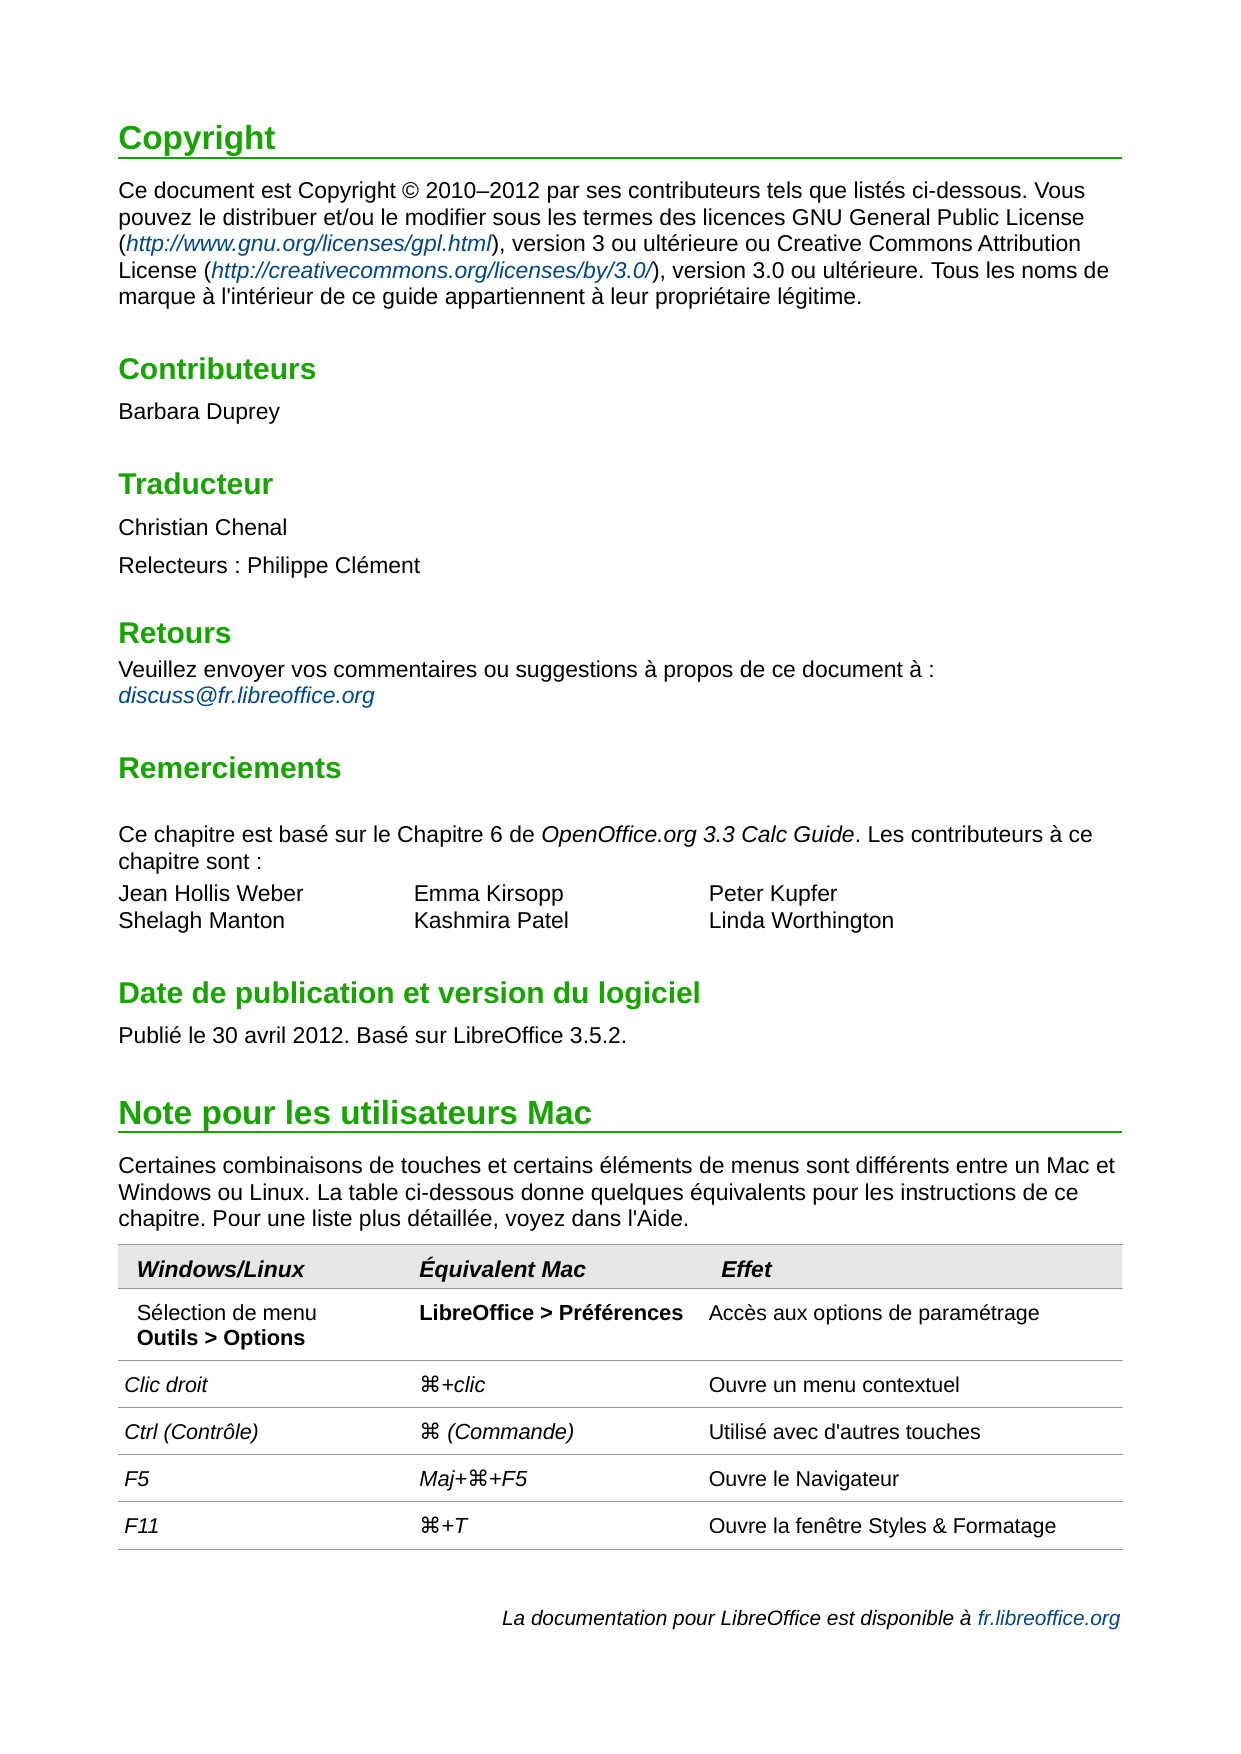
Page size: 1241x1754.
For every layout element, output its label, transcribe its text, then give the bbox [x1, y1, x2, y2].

table_cell Accès aux options de paramétrage [703, 1289, 1122, 1360]
table_cell Sélection de menu Outils > Options [118, 1289, 401, 1360]
table_cell z (Commande) [401, 1408, 702, 1454]
text Ce chapitre est basé sur le Chapitre 6 de OpenOffice.org 3.3 Calc Guide. Les contributeurs à ce chapitre sont : [118, 821, 1122, 874]
text Publié le 30 avril 2012. Basé sur LibreOffice 3.5.2. [118, 1022, 1122, 1048]
table_cell Ouvre la fenêtre Styles & Formatage [703, 1502, 1122, 1548]
table_header Équivalent Mac [401, 1245, 702, 1288]
table_header Windows/Linux [118, 1245, 401, 1288]
table_cell Ouvre un menu contextuel [703, 1361, 1122, 1407]
text Date de publication et version du logiciel [118, 975, 1122, 1010]
table_cell Clic droit [118, 1361, 401, 1407]
text Traducteur [118, 467, 1122, 501]
subtitle Copyright [118, 118, 1122, 157]
table_cell Ctrl (Contrôle) [118, 1408, 401, 1454]
table_header Effet [703, 1245, 1122, 1288]
text Jean Hollis Weber Emma Kirsopp Peter Kupfer Shelagh Manton Kashmira Patel Linda Worthington [118, 880, 1122, 933]
text Ce document est Copyright © 2010–2012 par ses contributeurs tels que listés ci-dessous. Vous pouvez le distribuer et/ou le modifier sous les termes des licences GNU General Public License (http://www.gnu.org/licenses/gpl.html), version 3 ou ultérieure ou Creative Commons Attribution License (http://creativecommons.org/licenses/by/3.0/), version 3.0 ou ultérieure. Tous les noms de marque à l'intérieur de ce guide appartiennent à leur propriétaire légitime. [118, 177, 1122, 309]
text Retours [118, 615, 1122, 649]
text Certaines combinaisons de touches et certains éléments de menus sont différents entre un Mac et Windows ou Linux. La table ci-dessous donne quelques équivalents pour les instructions de ce chapitre. Pour une liste plus détaillée, voyez dans l'Aide. [118, 1152, 1122, 1231]
text Remerciements [118, 751, 1122, 785]
table_cell z+T [401, 1502, 702, 1548]
text Relecteurs : Philippe Clément [118, 552, 1122, 579]
table_cell Utilisé avec d'autres touches [703, 1408, 1122, 1454]
table_cell F11 [118, 1502, 401, 1548]
table_cell z+clic [401, 1361, 702, 1407]
table_cell Maj+z+F5 [401, 1455, 702, 1501]
subtitle Note pour les utilisateurs Mac [118, 1093, 1122, 1131]
table_cell LibreOffice > Préférences [401, 1289, 702, 1360]
text Barbara Duprey [118, 398, 1122, 424]
table_cell Ouvre le Navigateur [703, 1455, 1122, 1501]
text Christian Chenal [118, 513, 1122, 540]
text Veuillez envoyer vos commentaires ou suggestions à propos de ce document à : discuss@fr.libreoffice.org [118, 656, 1122, 709]
table_cell F5 [118, 1455, 401, 1501]
text Contributeurs [118, 351, 1122, 386]
